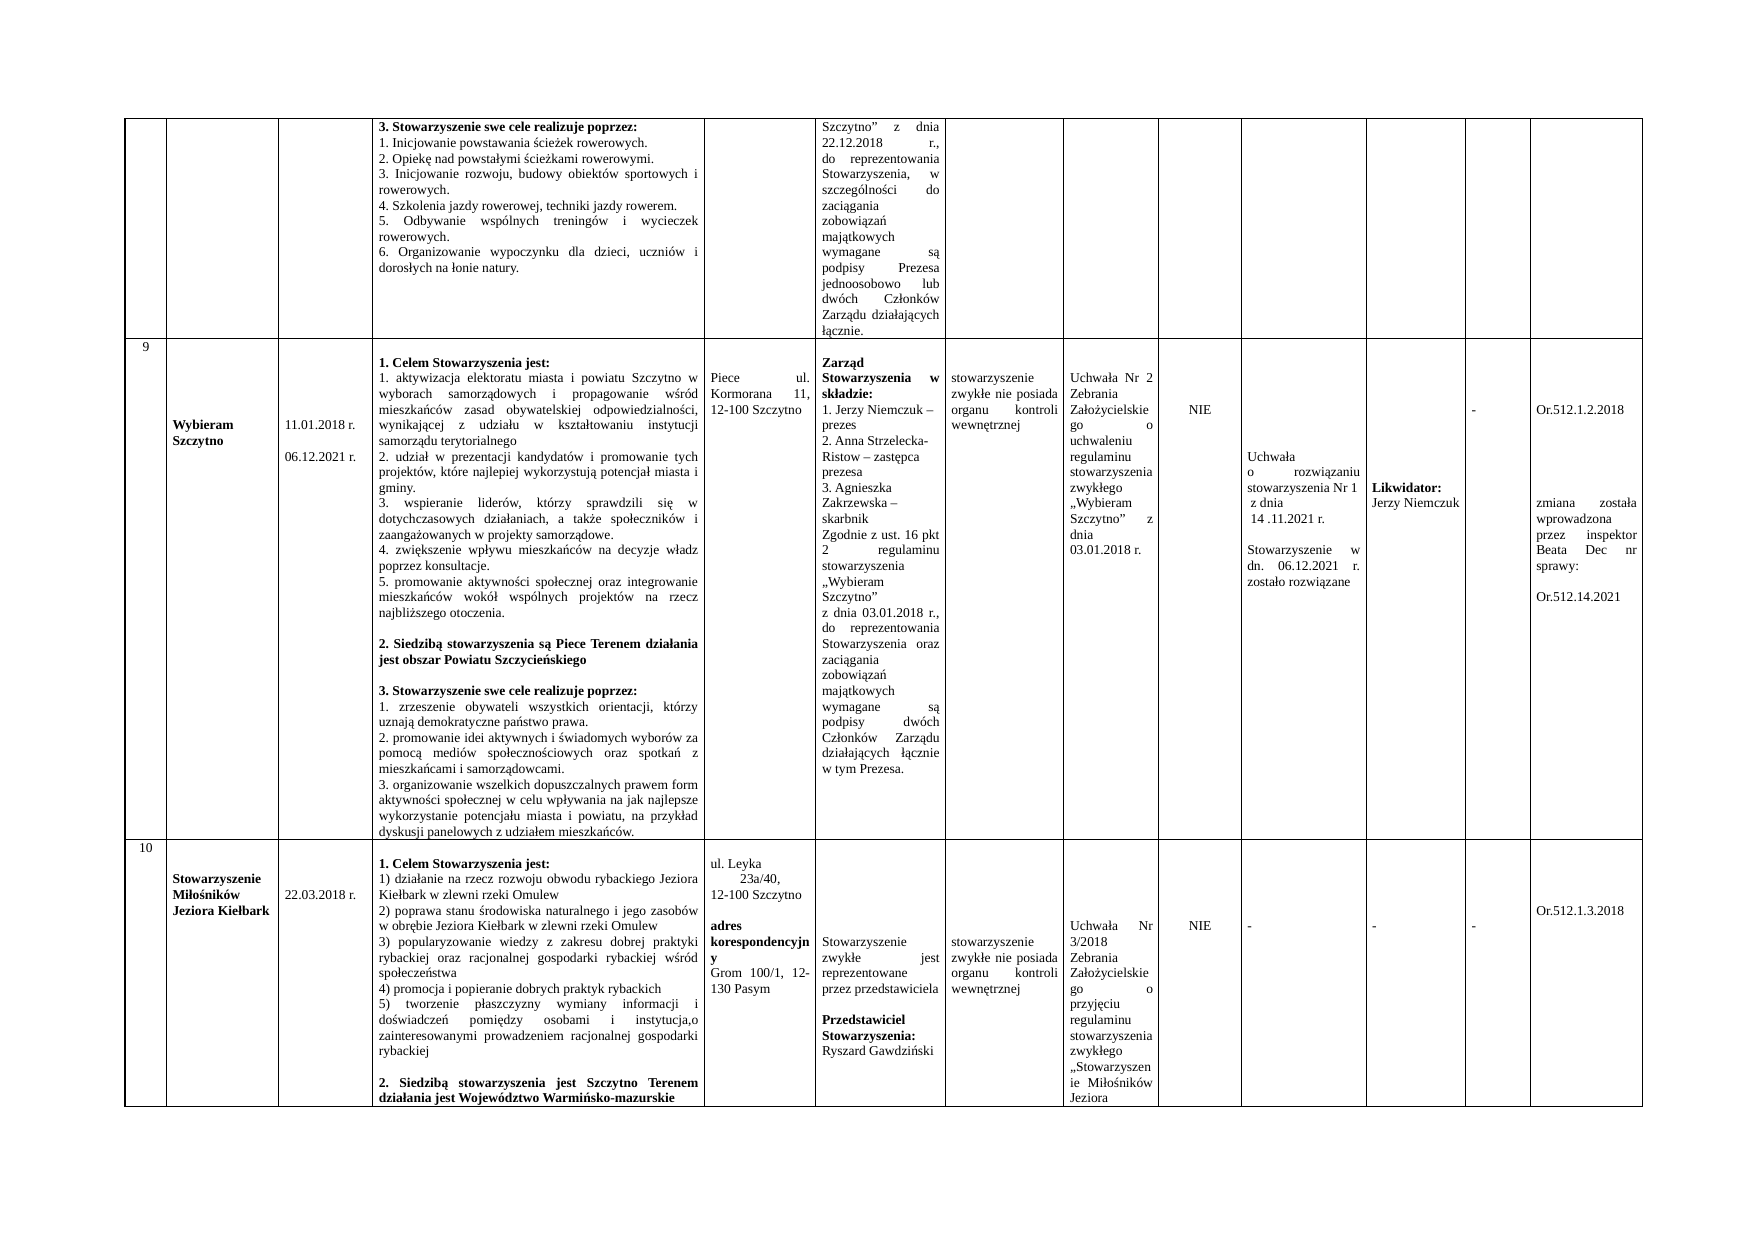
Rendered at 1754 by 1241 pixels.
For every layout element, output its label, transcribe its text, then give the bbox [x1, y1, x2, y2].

table_cell 1. Celem Stowarzyszenia jest: 1. aktywizacja elektoratu miasta i powiatu Szczytno w wyborach samorządowych i propagowanie wśród mieszkańców zasad obywatelskiej odpowiedzialności, wynikającej z udziału w kształtowaniu instytucji samorządu terytorialnego 2. udział w prezentacji kandydatów i promowanie tych projektów, które najlepiej wykorzystują potencjał miasta i gminy. 3. wspieranie liderów, którzy sprawdzili się w dotychczasowych działaniach, a także społeczników i zaangażowanych w projekty samorządowe. 4. zwiększenie wpływu mieszkańców na decyzje władz poprzez konsultacje. 5. promowanie aktywności społecznej oraz integrowanie mieszkańców wokół wspólnych projektów na rzecz najbliższego otoczenia. 2. Siedzibą stowarzyszenia są Piece Terenem działania jest obszar Powiatu Szczycieńskiego 3. Stowarzyszenie swe cele realizuje poprzez: 1. zrzeszenie obywateli wszystkich orientacji, którzy uznają demokratyczne państwo prawa. 2. promowanie idei aktywnych i świadomych wyborów za pomocą mediów społecznościowych oraz spotkań z mieszkańcami i samorządowcami. 3. organizowanie wszelkich dopuszczalnych prawem form aktywności społecznej w celu wpływania na jak najlepsze wykorzystanie potencjału miasta i powiatu, na przykład dyskusji panelowych z udziałem mieszkańców. [373, 339, 704, 839]
table_cell Uchwała Nr 2 Zebrania Założycielskiego o uchwaleniu regulaminu stowarzyszenia zwykłego „Wybieram Szczytno” z dnia 03.01.2018 r. [1064, 339, 1158, 839]
table_cell 1. Celem Stowarzyszenia jest: 1) działanie na rzecz rozwoju obwodu rybackiego Jeziora Kiełbark w zlewni rzeki Omulew 2) poprawa stanu środowiska naturalnego i jego zasobów w obrębie Jeziora Kiełbark w zlewni rzeki Omulew 3) popularyzowanie wiedzy z zakresu dobrej praktyki rybackiej oraz racjonalnej gospodarki rybackiej wśród społeczeństwa 4) promocja i popieranie dobrych praktyk rybackich 5) tworzenie płaszczyzny wymiany informacji i doświadczeń pomiędzy osobami i instytucja,o zainteresowanymi prowadzeniem racjonalnej gospodarki rybackiej 2. Siedzibą stowarzyszenia jest Szczytno Terenem działania jest Województwo Warmińsko-mazurskie [373, 840, 704, 1106]
table_cell [126, 119, 166, 338]
table_cell 10 [126, 840, 166, 1106]
table_cell NIE [1159, 339, 1241, 839]
table_cell [705, 119, 815, 338]
table_cell [1531, 119, 1642, 338]
table_cell Likwidator: Jerzy Niemczuk [1367, 339, 1465, 839]
table_cell - [1367, 119, 1465, 338]
table_cell stowarzyszenie zwykłe nie posiada organu kontroli wewnętrznej [946, 339, 1063, 839]
table_cell [279, 119, 372, 338]
table_cell NIE [1159, 840, 1241, 1106]
table_cell Zarząd Stowarzyszenia w składzie: 1. Jerzy Niemczuk – prezes 2. Anna Strzelecka-Ristow – zastępca prezesa 3. Agnieszka Zakrzewska – skarbnik Zgodnie z ust. 16 pkt 2 regulaminu stowarzyszenia „Wybieram Szczytno” z dnia 03.01.2018 r., do reprezentowania Stowarzyszenia oraz zaciągania zobowiązań majątkowych wymagane są podpisy dwóch Członków Zarządu działających łącznie w tym Prezesa. [816, 339, 945, 839]
table_cell Szczytno” z dnia 22.12.2018 r., do reprezentowania Stowarzyszenia, w szczególności do zaciągania zobowiązań majątkowych wymagane są podpisy Prezesa jednoosobowo lub dwóch Członków Zarządu działających łącznie. [816, 119, 945, 338]
table_cell Wybieram Szczytno [167, 339, 278, 839]
table_cell [1159, 119, 1241, 338]
table_cell - [1242, 840, 1366, 1106]
table_cell Uchwała Nr 3/2018 Zebrania Założycielskiego o przyjęciu regulaminu stowarzyszenia zwykłego „Stowarzyszenie Miłośników Jeziora [1064, 840, 1158, 1106]
table_cell Uchwała o rozwiązaniu stowarzyszenia Nr 1 z dnia 14 .11.2021 r. Stowarzyszenie w dn. 06.12.2021 r. zostało rozwiązane [1242, 339, 1366, 839]
table_cell [1064, 119, 1158, 338]
table_cell - [1466, 840, 1530, 1106]
table_cell 9 [126, 339, 166, 839]
table_cell 22.03.2018 r. [279, 840, 372, 1106]
table_cell - [1367, 840, 1465, 1106]
table_cell Or.512.1.2.2018 zmiana została wprowadzona przez inspektor Beata Dec nr sprawy: Or.512.14.2021 [1531, 339, 1642, 839]
table_cell - [1466, 339, 1530, 839]
table_cell stowarzyszenie zwykłe nie posiada organu kontroli wewnętrznej [946, 840, 1063, 1106]
table_cell Stowarzyszenie Miłośników Jeziora Kiełbark [167, 840, 278, 1106]
table_cell Or.512.1.3.2018 [1531, 840, 1642, 1106]
table_cell - [1242, 119, 1366, 338]
table_cell 3. Stowarzyszenie swe cele realizuje poprzez: 1. Inicjowanie powstawania ścieżek rowerowych. 2. Opiekę nad powstałymi ścieżkami rowerowymi. 3. Inicjowanie rozwoju, budowy obiektów sportowych i rowerowych. 4. Szkolenia jazdy rowerowej, techniki jazdy rowerem. 5. Odbywanie wspólnych treningów i wycieczek rowerowych. 6. Organizowanie wypoczynku dla dzieci, uczniów i dorosłych na łonie natury. [373, 119, 704, 338]
table_cell Piece ul. Kormorana 11, 12-100 Szczytno [705, 339, 815, 839]
table_cell ul. Leyka 23a/40, 12-100 Szczytno adres korespondencyjny Grom 100/1, 12-130 Pasym [705, 840, 815, 1106]
table_cell [946, 119, 1063, 338]
table_cell [167, 119, 278, 338]
table_cell - [1466, 119, 1530, 338]
table_cell 11.01.2018 r. 06.12.2021 r. [279, 339, 372, 839]
table_cell Stowarzyszenie zwykłe jest reprezentowane przez przedstawiciela Przedstawiciel Stowarzyszenia: Ryszard Gawdziński [816, 840, 945, 1106]
